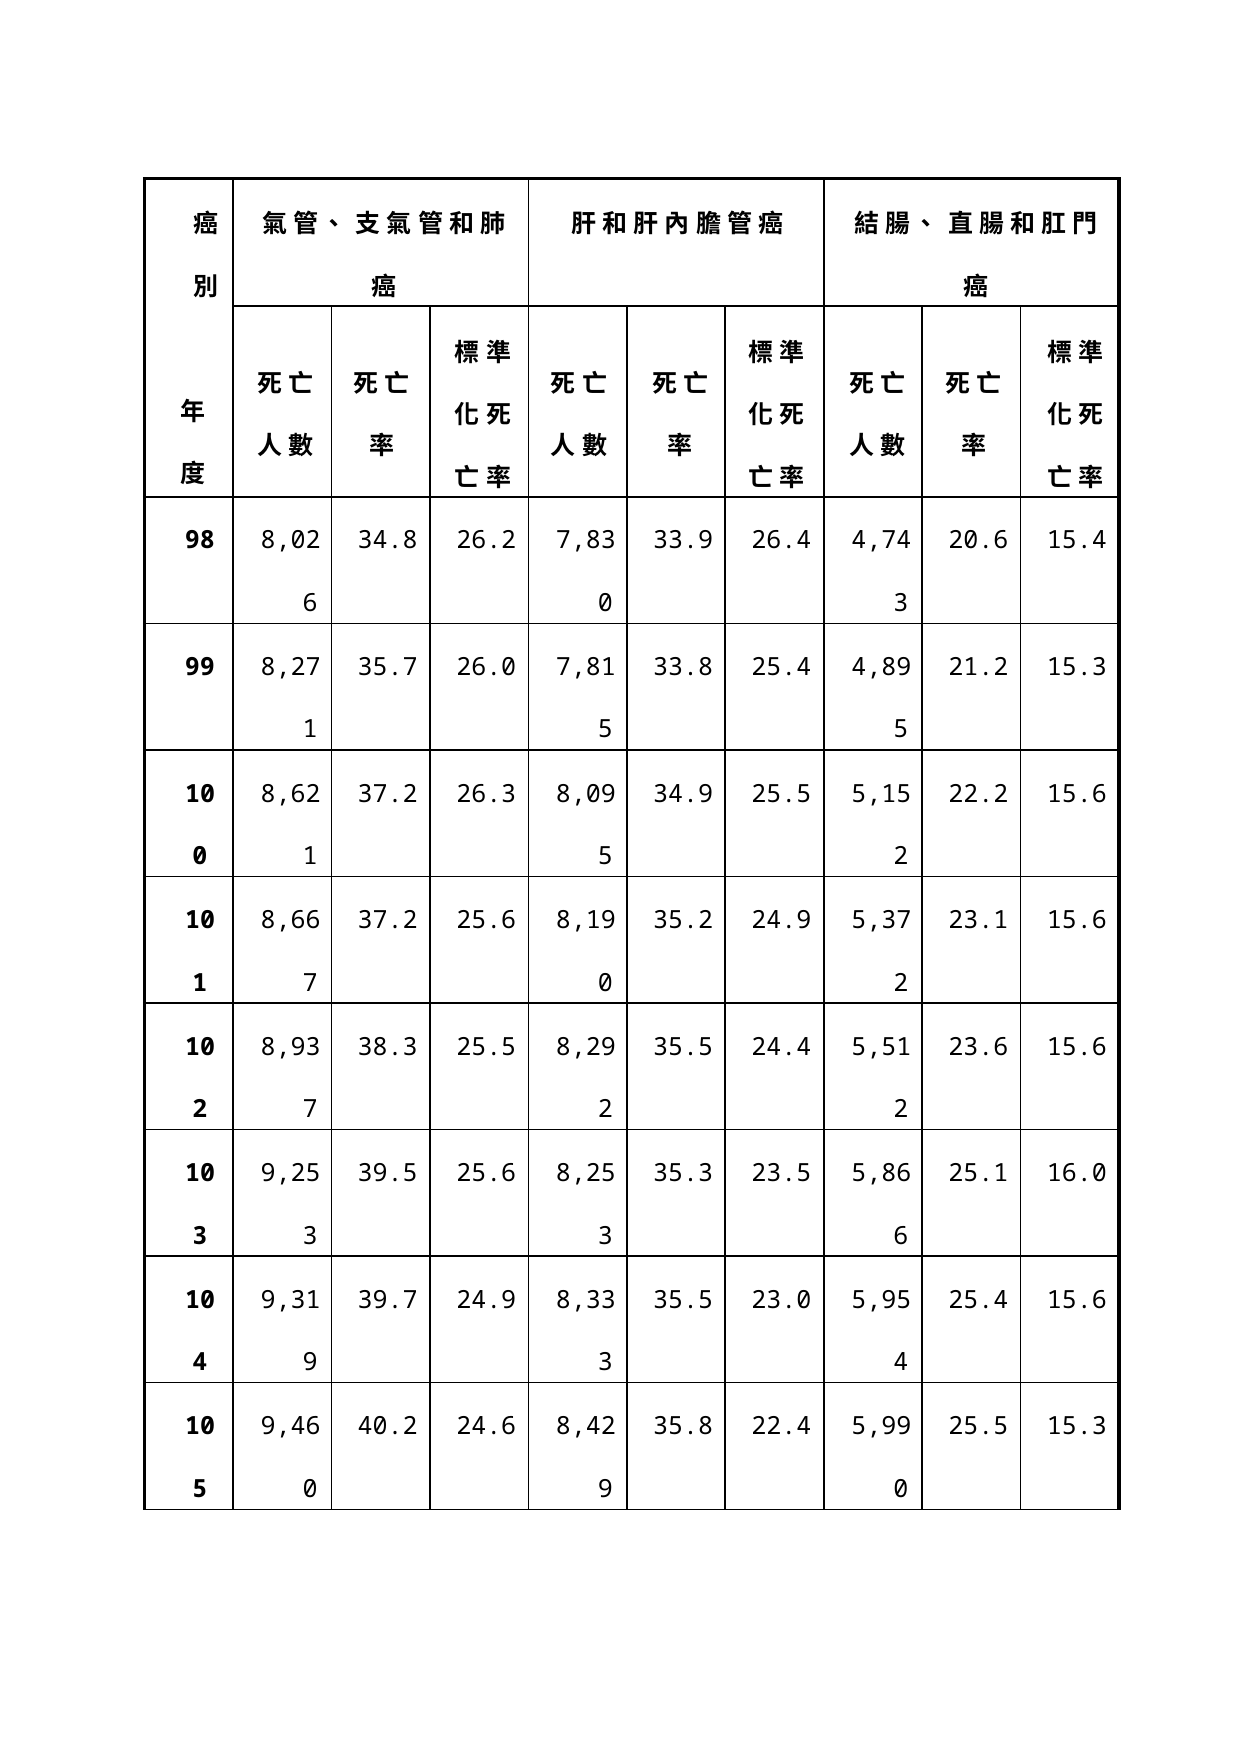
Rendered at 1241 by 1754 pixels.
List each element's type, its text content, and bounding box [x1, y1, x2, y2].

table_cell 標準化死亡率 [1021, 307, 1117, 496]
table_cell 101 [146, 877, 232, 1002]
table_cell 8,026 [234, 498, 331, 622]
table_cell 24.6 [431, 1383, 528, 1508]
table_cell 5,512 [825, 1004, 921, 1129]
table_cell 標準化死亡率 [431, 307, 528, 496]
table_cell 103 [146, 1130, 232, 1255]
table_cell 35.8 [628, 1383, 724, 1508]
table_cell 4,895 [825, 624, 921, 749]
table_cell 4,743 [825, 498, 921, 622]
table_cell 死亡率 [628, 307, 724, 496]
table_cell 21.2 [923, 624, 1020, 749]
table_cell 26.3 [431, 751, 528, 876]
table_cell 死亡 人數 [529, 307, 626, 496]
table_cell 8,621 [234, 751, 331, 876]
table_cell 5,990 [825, 1383, 921, 1508]
table_cell 22.4 [726, 1383, 823, 1508]
table_cell 8,271 [234, 624, 331, 749]
table_cell 8,253 [529, 1130, 626, 1255]
table_cell 22.2 [923, 751, 1020, 876]
table_cell 15.6 [1021, 1257, 1117, 1382]
table_cell 15.6 [1021, 751, 1117, 876]
table_header 癌別 年度 [146, 180, 232, 496]
table_cell 16.0 [1021, 1130, 1117, 1255]
table_cell 25.6 [431, 877, 528, 1002]
table_cell 39.5 [332, 1130, 429, 1255]
table_cell 104 [146, 1257, 232, 1382]
table_cell 35.7 [332, 624, 429, 749]
table_header 肝和肝內膽管癌 [529, 180, 823, 305]
table_cell 20.6 [923, 498, 1020, 622]
table_cell 99 [146, 624, 232, 749]
table_cell 15.6 [1021, 1004, 1117, 1129]
table_cell 9,319 [234, 1257, 331, 1382]
table_cell 26.4 [726, 498, 823, 622]
table_cell 25.5 [726, 751, 823, 876]
table_cell 15.3 [1021, 1383, 1117, 1508]
table_cell 8,667 [234, 877, 331, 1002]
table_cell 26.0 [431, 624, 528, 749]
table_cell 15.4 [1021, 498, 1117, 622]
table_header 結腸、直腸和肛門癌 [825, 180, 1117, 305]
table_cell 8,333 [529, 1257, 626, 1382]
table_cell 35.3 [628, 1130, 724, 1255]
table_cell 死亡率 [923, 307, 1020, 496]
table_cell 死亡 人數 [825, 307, 921, 496]
table_cell 24.9 [726, 877, 823, 1002]
table_cell 98 [146, 498, 232, 622]
table_cell 15.6 [1021, 877, 1117, 1002]
table_cell 8,937 [234, 1004, 331, 1129]
table_cell 26.2 [431, 498, 528, 622]
table_cell 37.2 [332, 751, 429, 876]
table_cell 死亡 人數 [234, 307, 331, 496]
table_cell 33.9 [628, 498, 724, 622]
table_cell 24.4 [726, 1004, 823, 1129]
table_cell 25.6 [431, 1130, 528, 1255]
table_cell 25.4 [726, 624, 823, 749]
table_cell 23.0 [726, 1257, 823, 1382]
table_cell 8,095 [529, 751, 626, 876]
table_cell 9,253 [234, 1130, 331, 1255]
table_cell 7,830 [529, 498, 626, 622]
table_cell 25.5 [431, 1004, 528, 1129]
table_cell 5,152 [825, 751, 921, 876]
table_cell 24.9 [431, 1257, 528, 1382]
table_cell 25.1 [923, 1130, 1020, 1255]
table_cell 35.2 [628, 877, 724, 1002]
table_cell 39.7 [332, 1257, 429, 1382]
table_cell 34.8 [332, 498, 429, 622]
table_cell 23.5 [726, 1130, 823, 1255]
table_cell 8,190 [529, 877, 626, 1002]
table_cell 9,460 [234, 1383, 331, 1508]
table_cell 37.2 [332, 877, 429, 1002]
table_cell 25.5 [923, 1383, 1020, 1508]
table_cell 40.2 [332, 1383, 429, 1508]
table_cell 5,372 [825, 877, 921, 1002]
table_cell 105 [146, 1383, 232, 1508]
table_cell 死亡率 [332, 307, 429, 496]
table_cell 35.5 [628, 1004, 724, 1129]
table_cell 23.1 [923, 877, 1020, 1002]
table_cell 100 [146, 751, 232, 876]
table_header 氣管、支氣管和肺癌 [234, 180, 528, 305]
table_cell 7,815 [529, 624, 626, 749]
table_cell 102 [146, 1004, 232, 1129]
table_cell 8,429 [529, 1383, 626, 1508]
table_cell 5,954 [825, 1257, 921, 1382]
table_cell 23.6 [923, 1004, 1020, 1129]
table_cell 34.9 [628, 751, 724, 876]
table_cell 5,866 [825, 1130, 921, 1255]
table_cell 25.4 [923, 1257, 1020, 1382]
table_cell 35.5 [628, 1257, 724, 1382]
table_cell 8,292 [529, 1004, 626, 1129]
table_cell 15.3 [1021, 624, 1117, 749]
table_cell 38.3 [332, 1004, 429, 1129]
table_cell 33.8 [628, 624, 724, 749]
table_cell 標準化死亡率 [726, 307, 823, 496]
